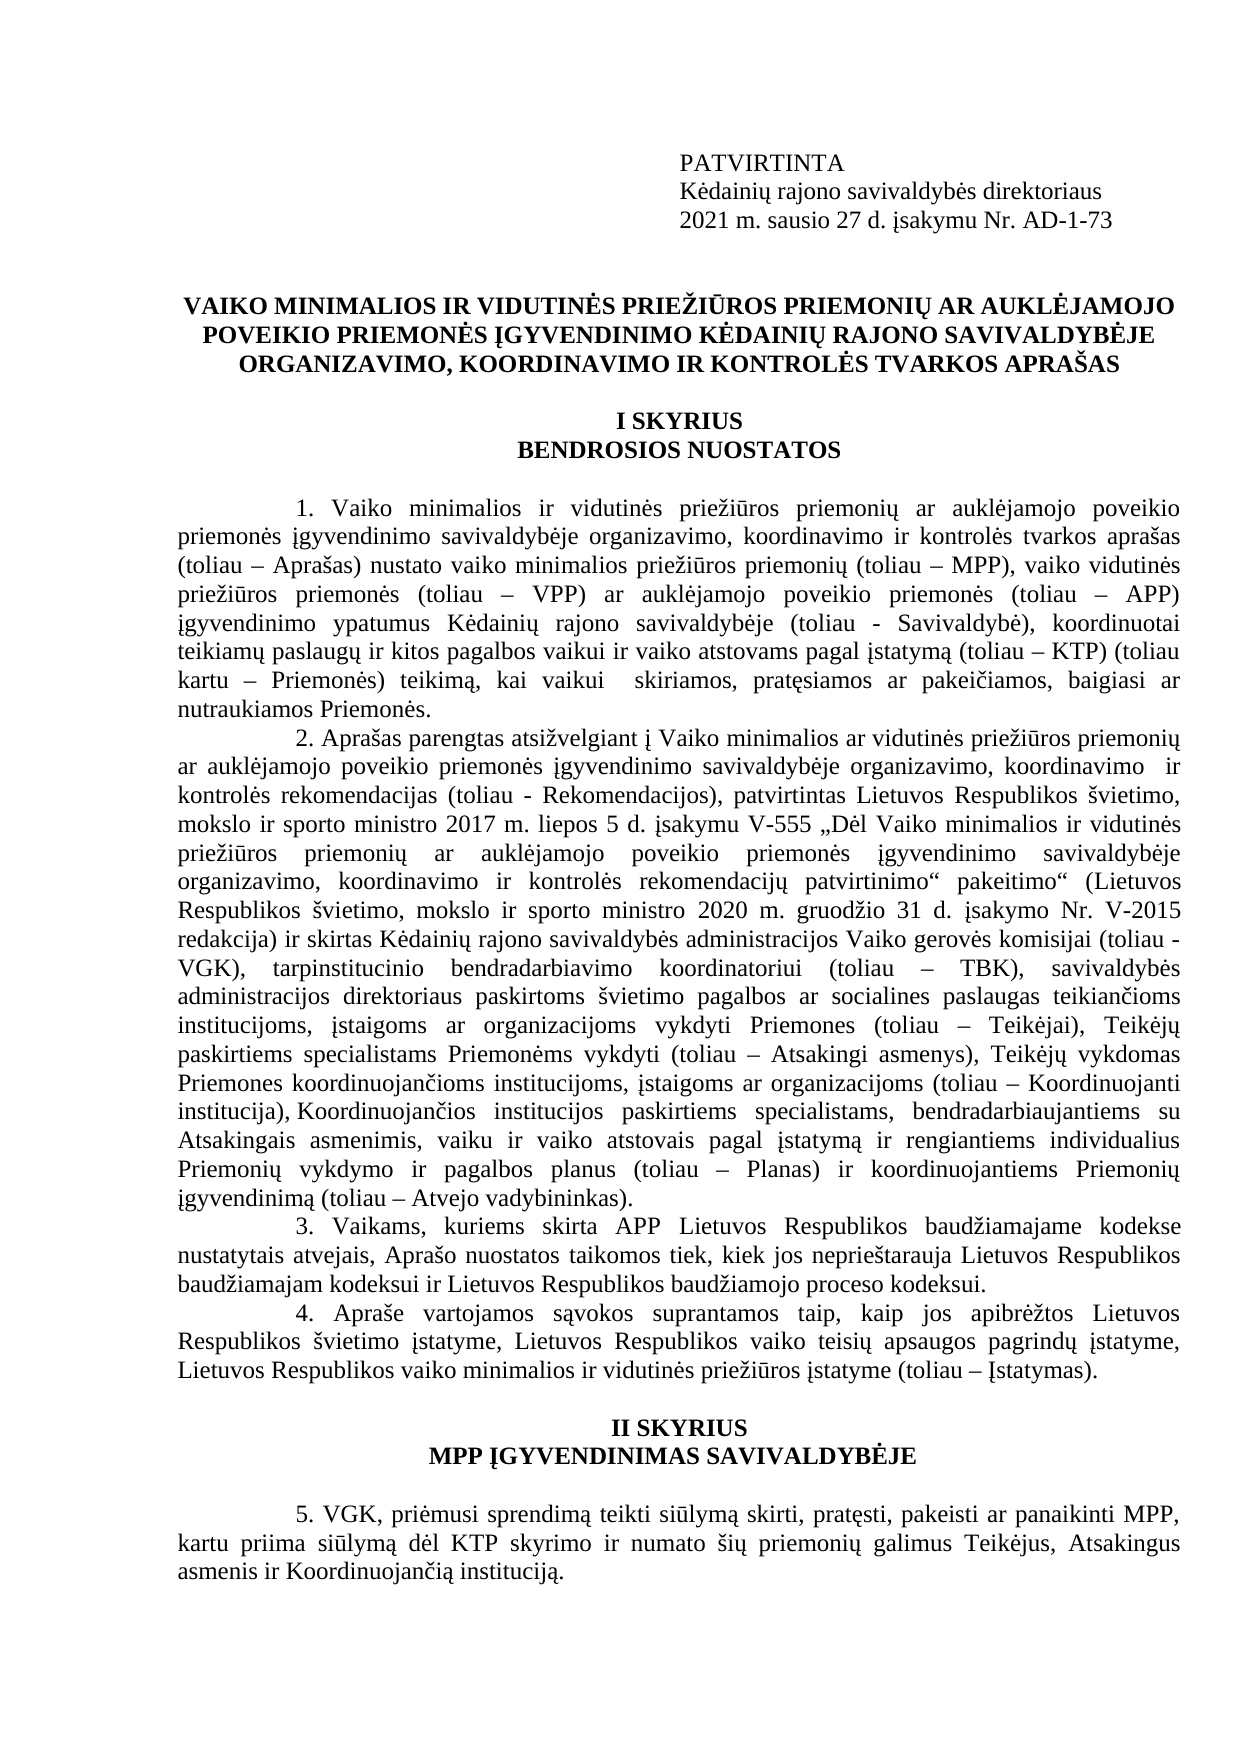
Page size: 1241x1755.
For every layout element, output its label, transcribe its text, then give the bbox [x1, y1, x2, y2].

text 3. Vaikams, kuriems skirta APP Lietuvos Respublikos baudžiamajame kodekse nustatytais atvejais, Aprašo nuostatos taikomos tiek, kiek jos neprieštarauja Lietuvos Respublikos baudžiamajam kodeksui ir Lietuvos Respublikos baudžiamojo proceso kodeksui. [177, 1211, 1181, 1298]
text I SKYRIUS [177, 406, 1181, 435]
text 5. VGK, priėmusi sprendimą teikti siūlymą skirti, pratęsti, pakeisti ar panaikinti MPP, kartu priima siūlymą dėl KTP skyrimo ir numato šių priemonių galimus Teikėjus, Atsakingus asmenis ir Koordinuojančią instituciją. [177, 1499, 1181, 1585]
text 4. Apraše vartojamos sąvokos suprantamos taip, kaip jos apibrėžtos Lietuvos Respublikos švietimo įstatyme, Lietuvos Respublikos vaiko teisių apsaugos pagrindų įstatyme, Lietuvos Respublikos vaiko minimalios ir vidutinės priežiūros įstatyme (toliau – Įstatymas). [177, 1298, 1181, 1384]
text 2021 m. sausio 27 d. įsakymu Nr. AD-1-73 [177, 205, 1181, 234]
text 1. Vaiko minimalios ir vidutinės priežiūros priemonių ar auklėjamojo poveikio priemonės įgyvendinimo savivaldybėje organizavimo, koordinavimo ir kontrolės tvarkos aprašas (toliau – Aprašas) nustato vaiko minimalios priežiūros priemonių (toliau – MPP), vaiko vidutinės priežiūros priemonės (toliau – VPP) ar auklėjamojo poveikio priemonės (toliau – APP) įgyvendinimo ypatumus Kėdainių rajono savivaldybėje (toliau - Savivaldybė), koordinuotai teikiamų paslaugų ir kitos pagalbos vaikui ir vaiko atstovams pagal įstatymą (toliau – KTP) (toliau kartu – Priemonės) teikimą, kai vaikui skiriamos, pratęsiamos ar pakeičiamos, baigiasi ar nutraukiamos Priemonės. [177, 493, 1181, 723]
text VAIKO MINIMALIOS IR VIDUTINĖS PRIEŽIŪROS PRIEMONIŲ AR AUKLĖJAMOJO POVEIKIO PRIEMONĖS ĮGYVENDINIMO KĖDAINIŲ RAJONO SAVIVALDYBĖJE ORGANIZAVIMO, KOORDINAVIMO IR KONTROLĖS TVARKOS APRAŠAS [177, 291, 1181, 378]
text 2. Aprašas parengtas atsižvelgiant į Vaiko minimalios ar vidutinės priežiūros priemonių ar auklėjamojo poveikio priemonės įgyvendinimo savivaldybėje organizavimo, koordinavimo ir kontrolės rekomendacijas (toliau - Rekomendacijos), patvirtintas Lietuvos Respublikos švietimo, mokslo ir sporto ministro 2017 m. liepos 5 d. įsakymu V-555 „Dėl Vaiko minimalios ir vidutinės priežiūros priemonių ar auklėjamojo poveikio priemonės įgyvendinimo savivaldybėje organizavimo, koordinavimo ir kontrolės rekomendacijų patvirtinimo“ pakeitimo“ (Lietuvos Respublikos švietimo, mokslo ir sporto ministro 2020 m. gruodžio 31 d. įsakymo Nr. V-2015 redakcija) ir skirtas Kėdainių rajono savivaldybės administracijos Vaiko gerovės komisijai (toliau - VGK), tarpinstitucinio bendradarbiavimo koordinatoriui (toliau – TBK), savivaldybės administracijos direktoriaus paskirtoms švietimo pagalbos ar socialines paslaugas teikiančioms institucijoms, įstaigoms ar organizacijoms vykdyti Priemones (toliau – Teikėjai), Teikėjų paskirtiems specialistams Priemonėms vykdyti (toliau – Atsakingi asmenys), Teikėjų vykdomas Priemones koordinuojančioms institucijoms, įstaigoms ar organizacijoms (toliau – Koordinuojanti institucija), Koordinuojančios institucijos paskirtiems specialistams, bendradarbiaujantiems su Atsakingais asmenimis, vaiku ir vaiko atstovais pagal įstatymą ir rengiantiems individualius Priemonių vykdymo ir pagalbos planus (toliau – Planas) ir koordinuojantiems Priemonių įgyvendinimą (toliau – Atvejo vadybininkas). [177, 723, 1181, 1211]
text MPP ĮGYVENDINIMAS SAVIVALDYBĖJE [177, 1441, 1181, 1470]
text BENDROSIOS NUOSTATOS [177, 435, 1181, 464]
text PATVIRTINTA [177, 148, 1181, 176]
text II SKYRIUS [177, 1413, 1181, 1441]
text Kėdainių rajono savivaldybės direktoriaus [177, 176, 1181, 205]
